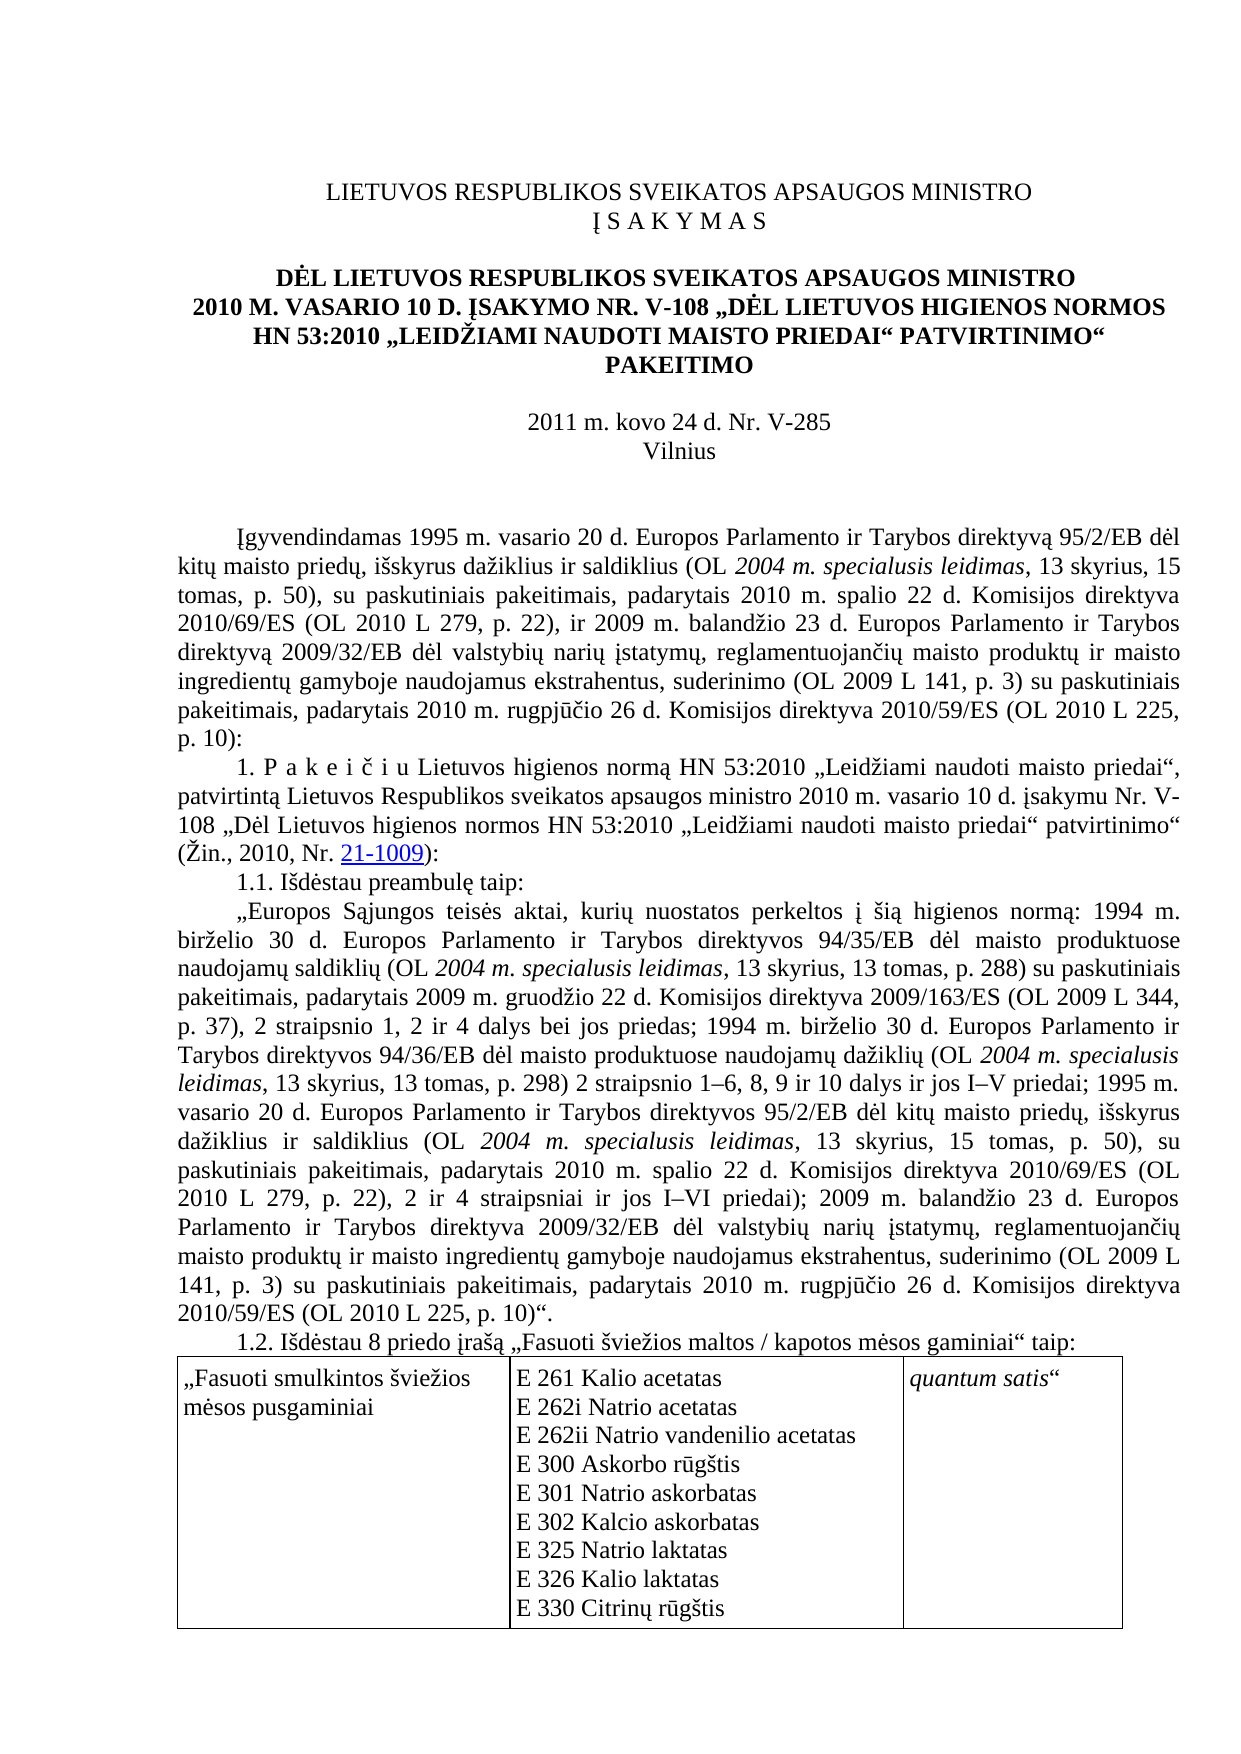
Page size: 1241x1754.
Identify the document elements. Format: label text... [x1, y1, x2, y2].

text DĖL LIETUVOS RESPUBLIKOS SVEIKATOS APSAUGOS MINISTRO 2010 M. VASARIO 10 D. ĮSAKYMO Nr. V-108 „DĖL LIETUVOS HIGIENOS NORMOS HN 53:2010 „LEIDŽIAMI NAUDOTI MAISTO PRIEDAI“ PATVIRTINIMO“ PAKEITIMO [177, 263, 1181, 378]
text Įgyvendindamas 1995 m. vasario 20 d. Europos Parlamento ir Tarybos direktyvą 95/2/EB dėl kitų maisto priedų, išskyrus dažiklius ir saldiklius (OL 2004 m. specialusis leidimas, 13 skyrius, 15 tomas, p. 50), su paskutiniais pakeitimais, padarytais 2010 m. spalio 22 d. Komisijos direktyva 2010/69/ES (OL 2010 L 279, p. 22), ir 2009 m. balandžio 23 d. Europos Parlamento ir Tarybos direktyvą 2009/32/EB dėl valstybių narių įstatymų, reglamentuojančių maisto produktų ir maisto ingredientų gamyboje naudojamus ekstrahentus, suderinimo (OL 2009 L 141, p. 3) su paskutiniais pakeitimais, padarytais 2010 m. rugpjūčio 26 d. Komisijos direktyva 2010/59/ES (OL 2010 L 225, p. 10): [177, 522, 1181, 752]
text 1.1. Išdėstau preambulę taip: [177, 867, 1181, 896]
text 1. P a k e i č i u Lietuvos higienos normą HN 53:2010 „Leidžiami naudoti maisto priedai“, patvirtintą Lietuvos Respublikos sveikatos apsaugos ministro 2010 m. vasario 10 d. įsakymu Nr. V-108 „Dėl Lietuvos higienos normos HN 53:2010 „Leidžiami naudoti maisto priedai“ patvirtinimo“ (Žin., 2010, Nr. 21-1009): [177, 752, 1181, 867]
text 2011 m. kovo 24 d. Nr. V-285 [177, 407, 1181, 436]
text Vilnius [177, 436, 1181, 465]
text Į S A K Y M A S [177, 206, 1181, 235]
text LIETUVOS RESPUBLIKOS SVEIKATOS APSAUGOS MINISTRO [177, 177, 1181, 206]
table_header E 261 Kalio acetatas E 262i Natrio acetatas E 262ii Natrio vandenilio acetatas E 300 Askorbo rūgštis E 301 Natrio askorbatas E 302 Kalcio askorbatas E 325 Natrio laktatas E 326 Kalio laktatas E 330 Citrinų rūgštis [511, 1357, 903, 1628]
text 1.2. Išdėstau 8 priedo įrašą „Fasuoti šviežios maltos / kapotos mėsos gaminiai“ taip: [177, 1327, 1181, 1356]
text „Europos Sąjungos teisės aktai, kurių nuostatos perkeltos į šią higienos normą: 1994 m. birželio 30 d. Europos Parlamento ir Tarybos direktyvos 94/35/EB dėl maisto produktuose naudojamų saldiklių (OL 2004 m. specialusis leidimas, 13 skyrius, 13 tomas, p. 288) su paskutiniais pakeitimais, padarytais 2009 m. gruodžio 22 d. Komisijos direktyva 2009/163/ES (OL 2009 L 344, p. 37), 2 straipsnio 1, 2 ir 4 dalys bei jos priedas; 1994 m. birželio 30 d. Europos Parlamento ir Tarybos direktyvos 94/36/EB dėl maisto produktuose naudojamų dažiklių (OL 2004 m. specialusis leidimas, 13 skyrius, 13 tomas, p. 298) 2 straipsnio 1–6, 8, 9 ir 10 dalys ir jos I–V priedai; 1995 m. vasario 20 d. Europos Parlamento ir Tarybos direktyvos 95/2/EB dėl kitų maisto priedų, išskyrus dažiklius ir saldiklius (OL 2004 m. specialusis leidimas, 13 skyrius, 15 tomas, p. 50), su paskutiniais pakeitimais, padarytais 2010 m. spalio 22 d. Komisijos direktyva 2010/69/ES (OL 2010 L 279, p. 22), 2 ir 4 straipsniai ir jos I–VI priedai); 2009 m. balandžio 23 d. Europos Parlamento ir Tarybos direktyva 2009/32/EB dėl valstybių narių įstatymų, reglamentuojančių maisto produktų ir maisto ingredientų gamyboje naudojamus ekstrahentus, suderinimo (OL 2009 L 141, p. 3) su paskutiniais pakeitimais, padarytais 2010 m. rugpjūčio 26 d. Komisijos direktyva 2010/59/ES (OL 2010 L 225, p. 10)“. [177, 896, 1181, 1327]
table_header quantum satis“ [904, 1357, 1122, 1628]
table_header „Fasuoti smulkintos šviežios mėsos pusgaminiai [178, 1357, 509, 1628]
